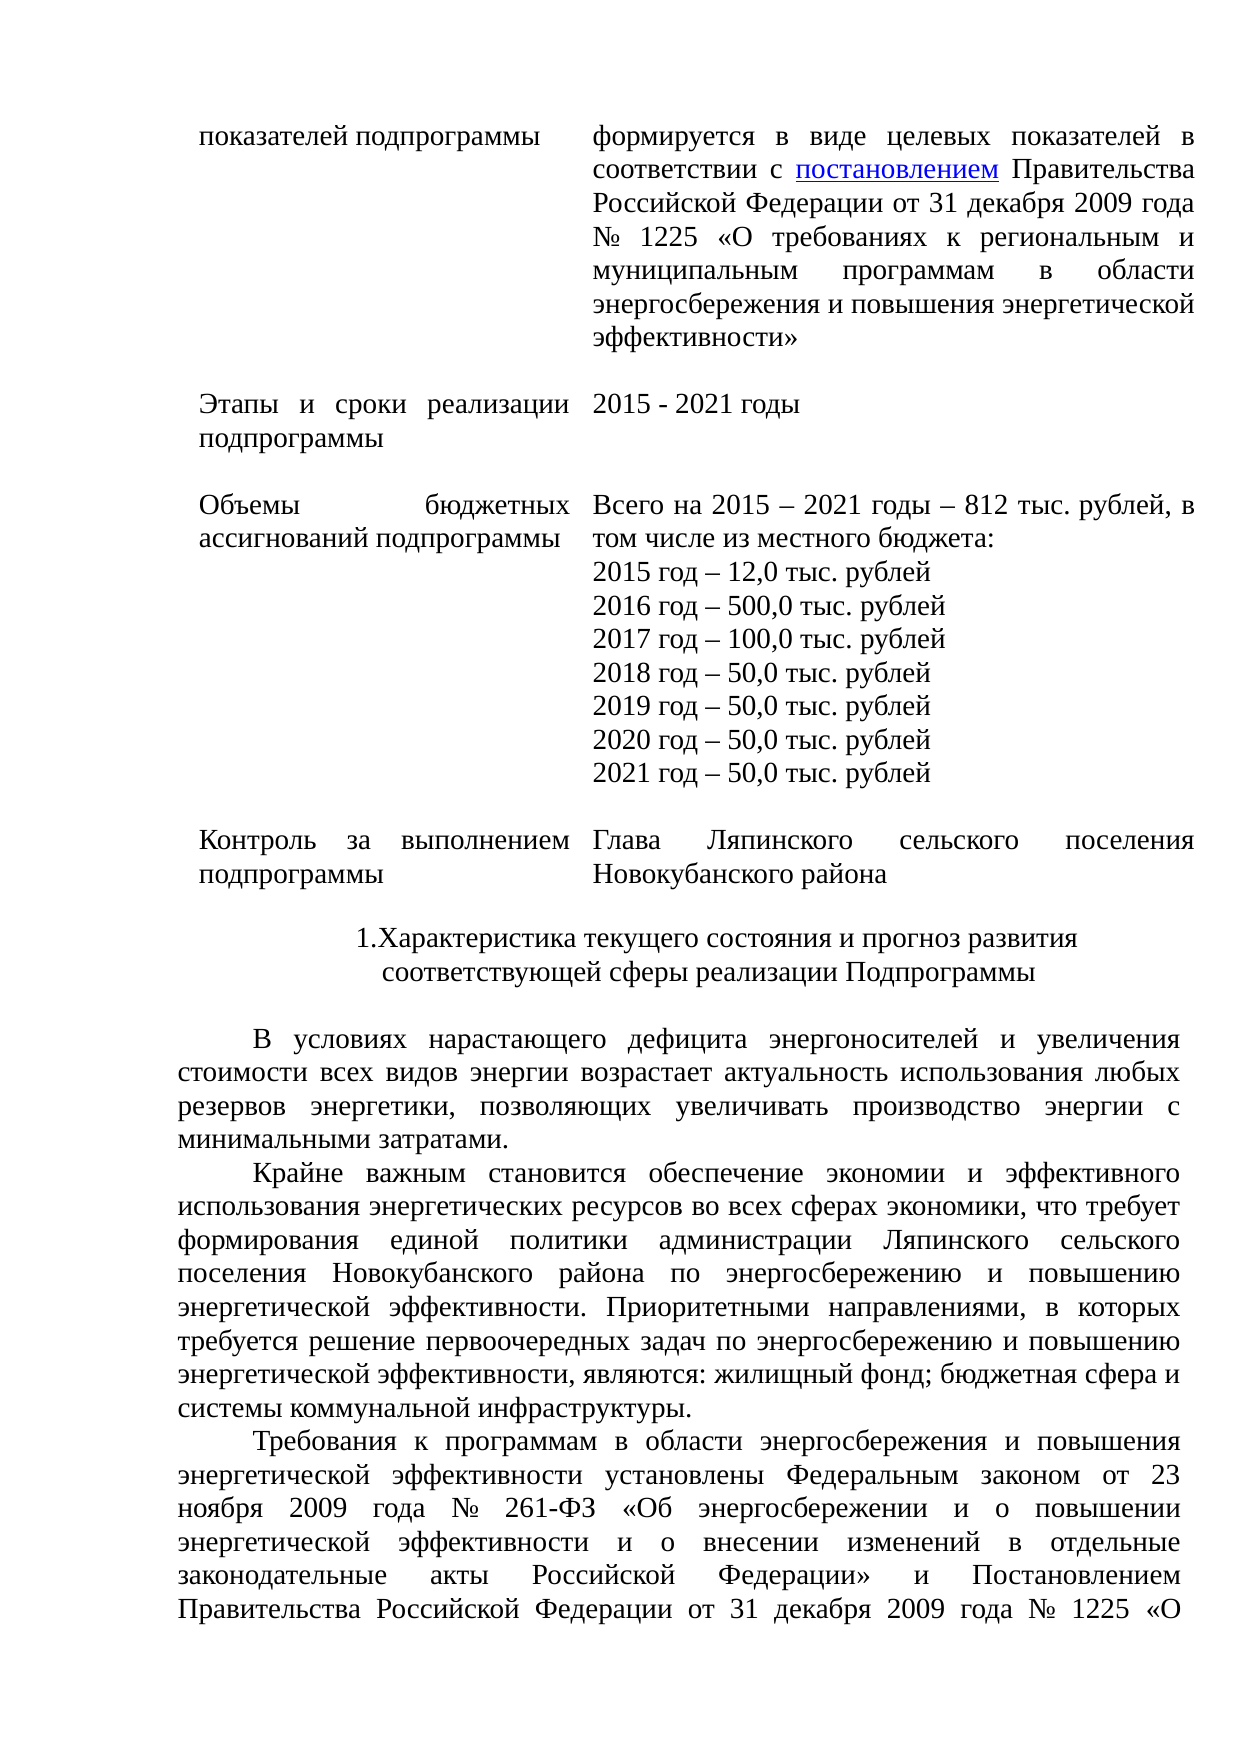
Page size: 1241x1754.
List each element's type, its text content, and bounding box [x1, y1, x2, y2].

table_cell [188, 353, 581, 386]
table_cell Контроль за выполнением подпрограммы [188, 823, 581, 920]
text Требования к программам в области энергосбережения и повышения энергетической эффективности установлены Федеральным законом от 23 ноября 2009 года № 261-ФЗ «Об энергосбережении и о повышении энергетической эффективности и о внесении изменений в отдельные законодательные акты Российской Федерации» и Постановлением Правительства Российской Федерации от 31 декабря 2009 года № 1225 «О [177, 1423, 1181, 1624]
table_cell [581, 353, 1206, 386]
table_cell Объемы бюджетных ассигнований подпрограммы [188, 487, 581, 822]
text Крайне важным становится обеспечение экономии и эффективного использования энергетических ресурсов во всех сферах экономики, что требует формирования единой политики администрации Ляпинского сельского поселения Новокубанского района по энергосбережению и повышению энергетической эффективности. Приоритетными направлениями, в которых требуется решение первоочередных задач по энергосбережению и повышению энергетической эффективности, являются: жилищный фонд; бюджетная сфера и системы коммунальной инфраструктуры. [177, 1155, 1181, 1423]
table_cell Этапы и сроки реализации подпрограммы [188, 386, 581, 487]
list Характеристика текущего состояния и прогноз развития [252, 920, 1181, 954]
table_cell формируется в виде целевых показателей в соответствии с постановлением Правительства Российской Федерации от 31 декабря 2009 года № 1225 «О требованиях к региональным и муниципальным программам в области энергосбережения и повышения энергетической эффективности» [581, 118, 1206, 353]
text соответствующей сферы реализации Подпрограммы [236, 954, 1181, 987]
table_cell показателей подпрограммы [188, 118, 581, 353]
table_cell Глава Ляпинского сельского поселения Новокубанского района [581, 823, 1206, 920]
text В условиях нарастающего дефицита энергоносителей и увеличения стоимости всех видов энергии возрастает актуальность использования любых резервов энергетики, позволяющих увеличивать производство энергии с минимальными затратами. [177, 1021, 1181, 1155]
table_cell Всего на 2015 – 2021 годы – 812 тыс. рублей, в том числе из местного бюджета: 2015 год – 12,0 тыс. рублей 2016 год – 500,0 тыс. рублей 2017 год – 100,0 тыс. рублей 2018 год – 50,0 тыс. рублей 2019 год – 50,0 тыс. рублей 2020 год – 50,0 тыс. рублей 2021 год – 50,0 тыс. рублей [581, 487, 1206, 822]
table_cell 2015 - 2021 годы [581, 386, 1206, 487]
